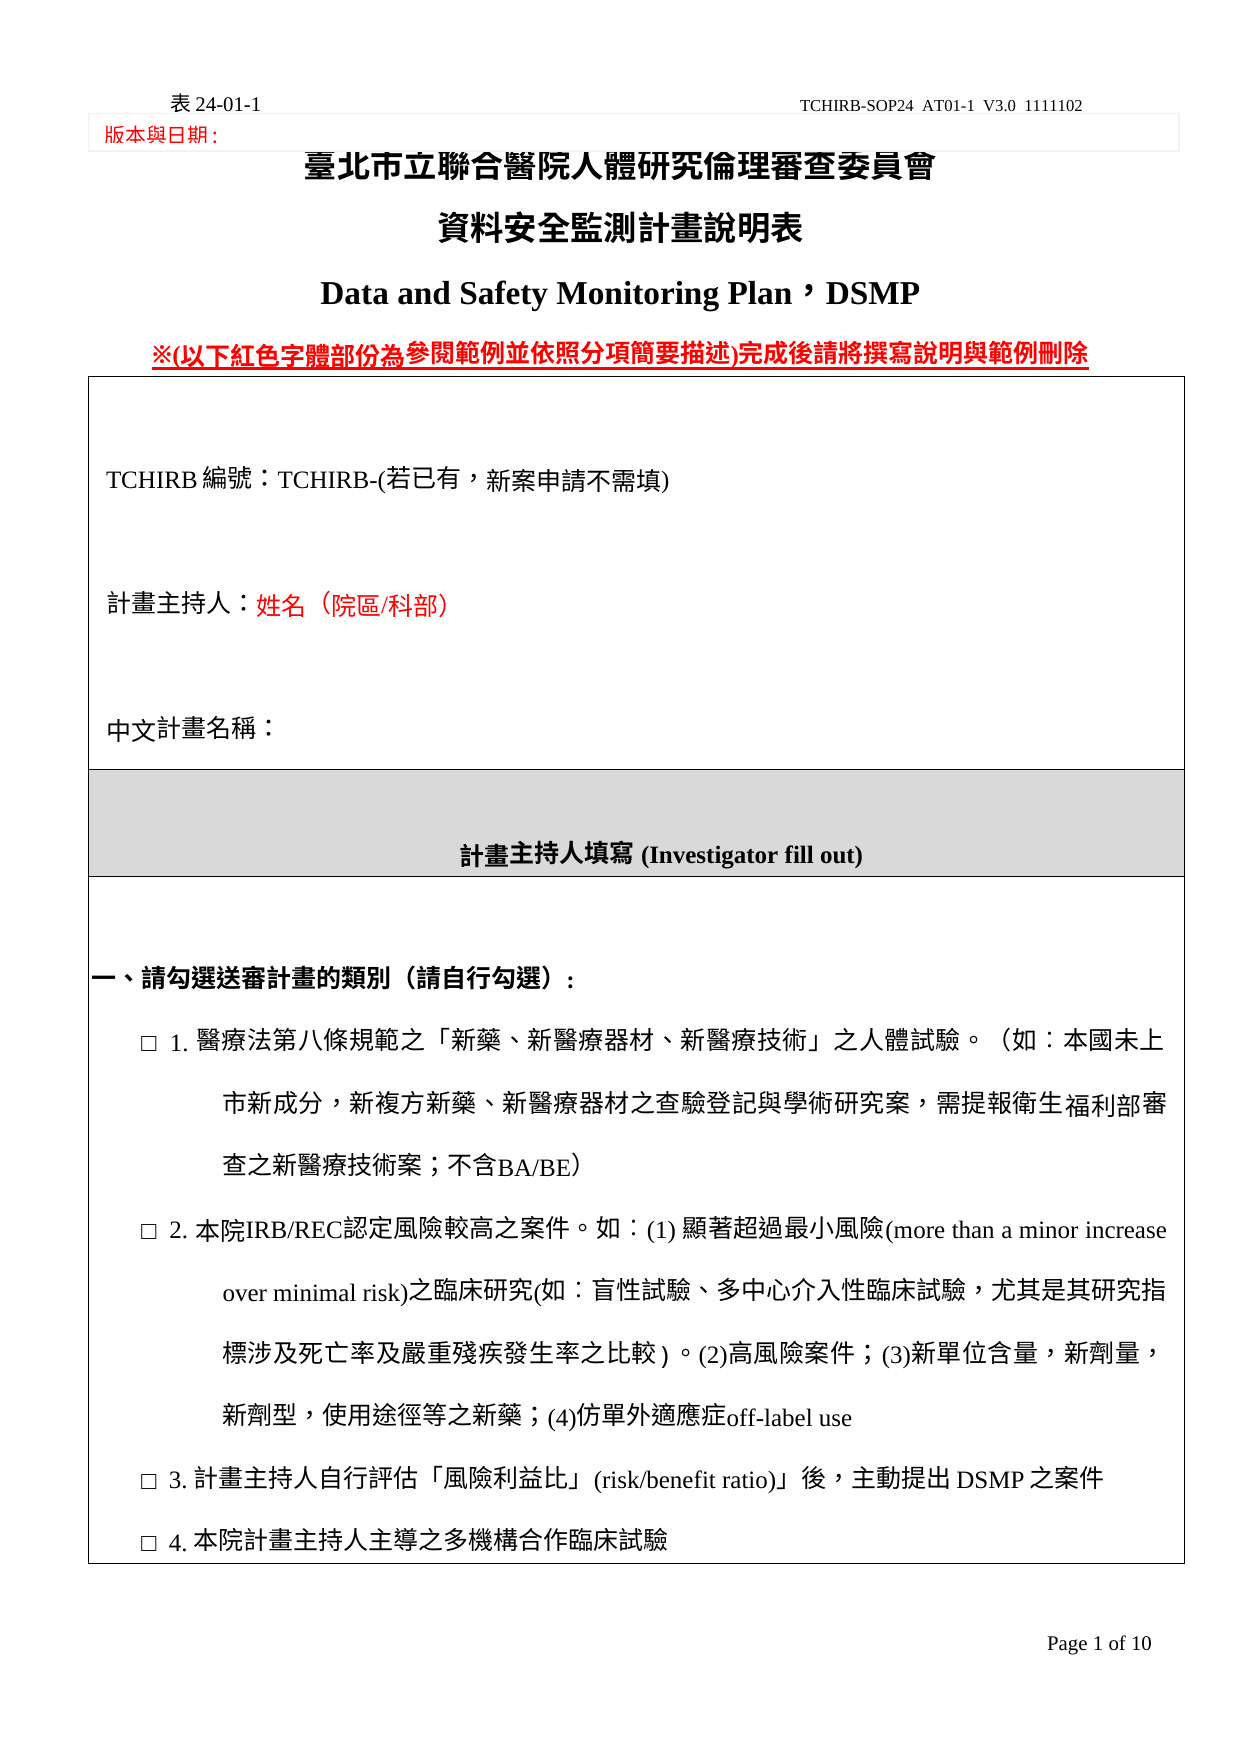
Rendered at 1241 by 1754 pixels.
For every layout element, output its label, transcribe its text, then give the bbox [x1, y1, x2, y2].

text Data and Safety Monitoring Plan，DSMP [89, 251, 1152, 313]
table_cell 計畫主持人填寫 (Investigator fill out) [89, 770, 1184, 876]
table_cell 一、請勾選送審計畫的類別（請自行勾選）: □ 1. 醫療法第八條規範之「新藥、新醫療器材、新醫療技術」之人體試驗。（如︰本國未上市新成分，新複方新藥、新醫療器材之查驗登記與學術研究案，需提報衛生福利部審查之新醫療技術案；不含BA/BE） □ 2. 本院IRB/REC認定風險較高之案件。如︰(1) 顯著超過最小風險(more than a minor increase over minimal risk)之臨床研究(如︰盲性試驗、多中心介入性臨床試驗，尤其是其研究指標涉及死亡率及嚴重殘疾發生率之比較)。(2)高風險案件；(3)新單位含量，新劑量，新劑型，使用途徑等之新藥；(4)仿單外適應症off-label use □ 3. 計畫主持人自行評估「風險利益比」(risk/benefit ratio)」後，主動提出DSMP之案件 □ 4. 本院計畫主持人主導之多機構合作臨床試驗 □ 5. 其它特殊情形，請說明： [89, 877, 1184, 1563]
table_header TCHIRB編號：TCHIRB-(若已有，新案申請不需填) 計畫主持人：姓名（院區/科部） 中文計畫名稱： [89, 377, 1184, 769]
text 資料安全監測計畫說明表 [89, 188, 1152, 251]
text 臺北市立聯合醫院人體研究倫理審查委員會 [89, 152, 1152, 188]
text ※(以下紅色字體部份為參閱範例並依照分項簡要描述)完成後請將撰寫說明與範例刪除 [89, 313, 1152, 376]
